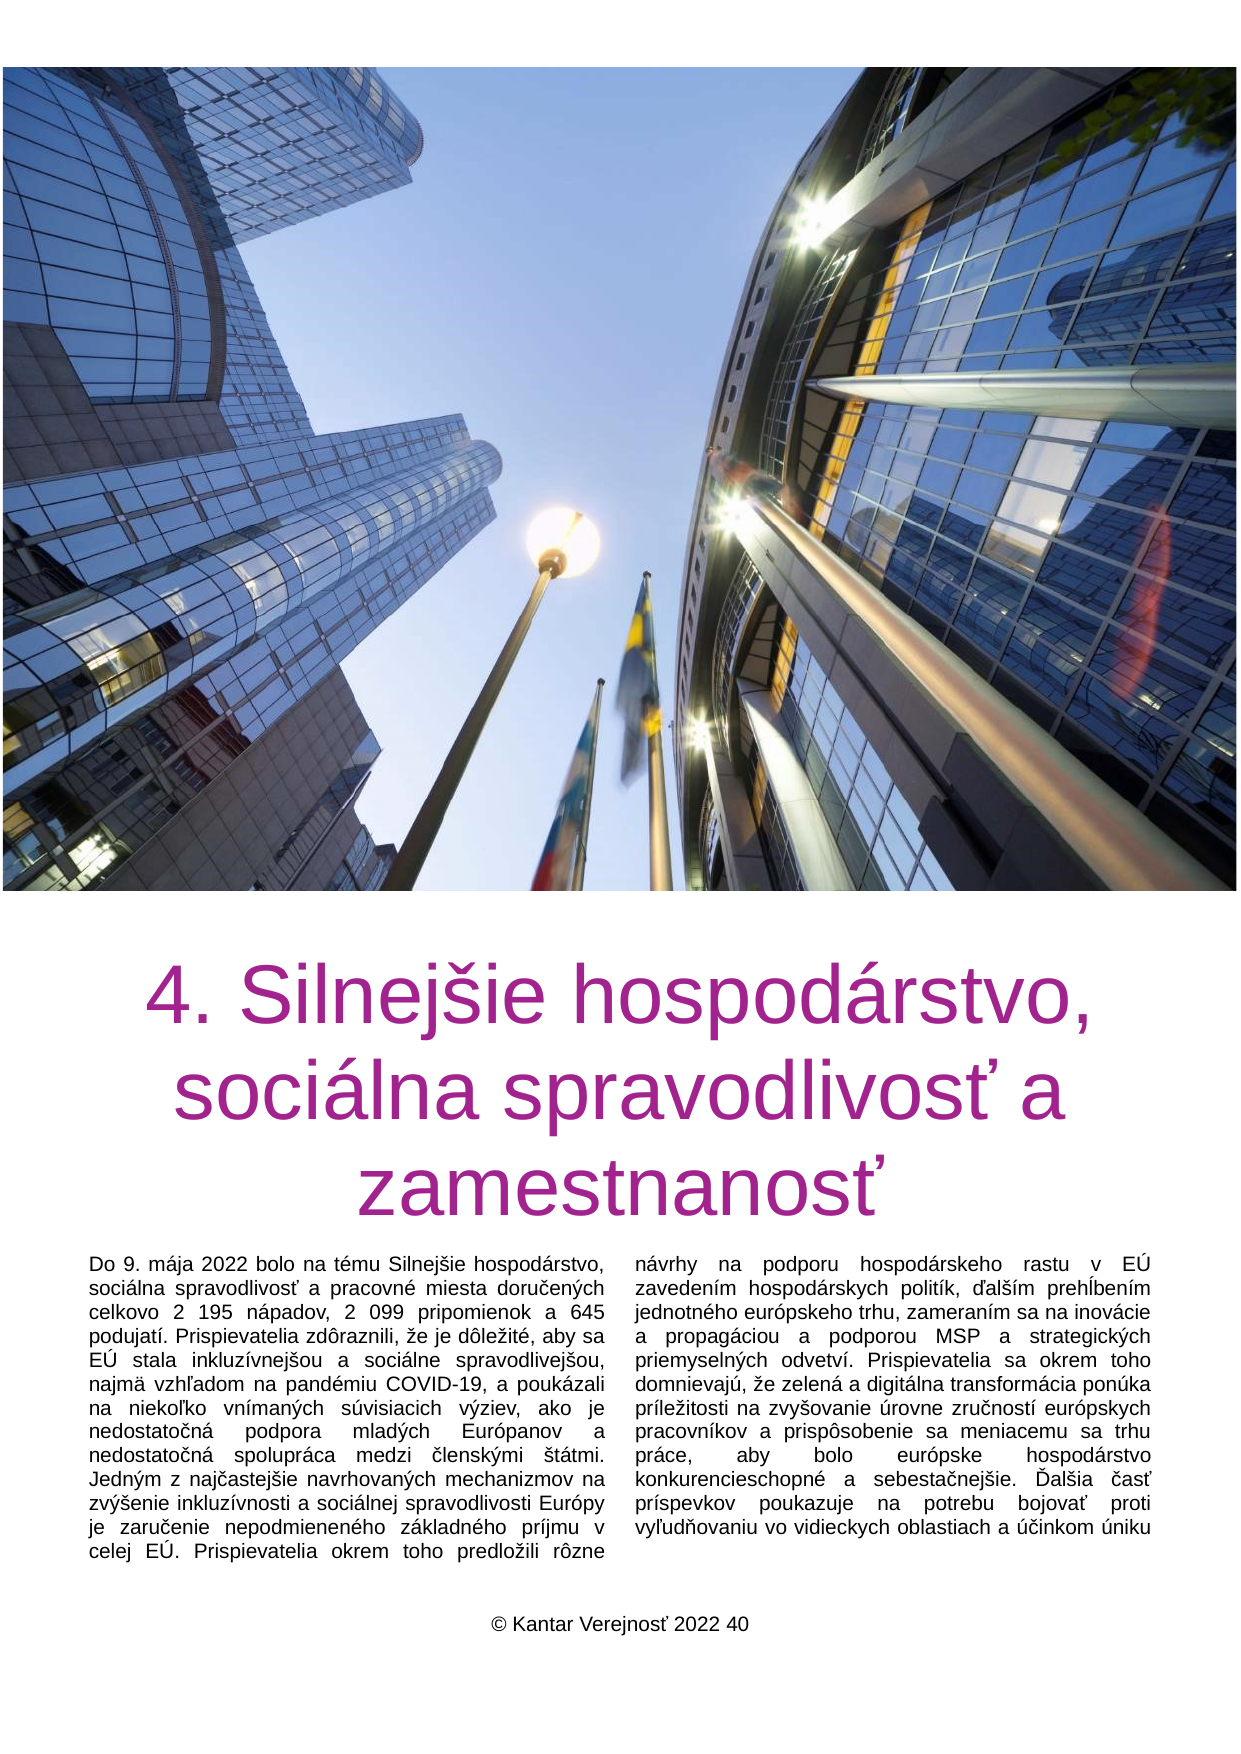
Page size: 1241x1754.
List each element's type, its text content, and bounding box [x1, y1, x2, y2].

subtitle 4. Silnejšie hospodárstvo, sociálna spravodlivosť a zamestnanosť [88, 946, 1152, 1233]
text Do 9. mája 2022 bolo na tému Silnejšie hospodárstvo, sociálna spravodlivosť a pracovné miesta doručených celkovo 2 195 nápadov, 2 099 pripomienok a 645 podujatí. Prispievatelia zdôraznili, že je dôležité, aby sa EÚ stala inkluzívnejšou a sociálne spravodlivejšou, najmä vzhľadom na pandémiu COVID-19, a poukázali na niekoľko vnímaných súvisiacich výziev, ako je nedostatočná podpora mladých Európanov a nedostatočná spolupráca medzi členskými štátmi. Jedným z najčastejšie navrhovaných mechanizmov na zvýšenie inkluzívnosti a sociálnej spravodlivosti Európy je zaručenie nepodmieneného základného príjmu v celej EÚ. Prispievatelia okrem toho predložili rôzne [88, 1252, 605, 1563]
text návrhy na podporu hospodárskeho rastu v EÚ zavedením hospodárskych politík, ďalším prehĺbením jednotného európskeho trhu, zameraním sa na inovácie a propagáciou a podporou MSP a strategických priemyselných odvetví. Prispievatelia sa okrem toho domnievajú, že zelená a digitálna transformácia ponúka príležitosti na zvyšovanie úrovne zručností európskych pracovníkov a prispôsobenie sa meniacemu sa trhu práce, aby bolo európske hospodárstvo konkurencieschopné a sebestačnejšie. Ďalšia časť príspevkov poukazuje na potrebu bojovať proti vyľudňovaniu vo vidieckych oblastiach a účinkom úniku [635, 1252, 1152, 1539]
picture [2, 67, 1237, 891]
